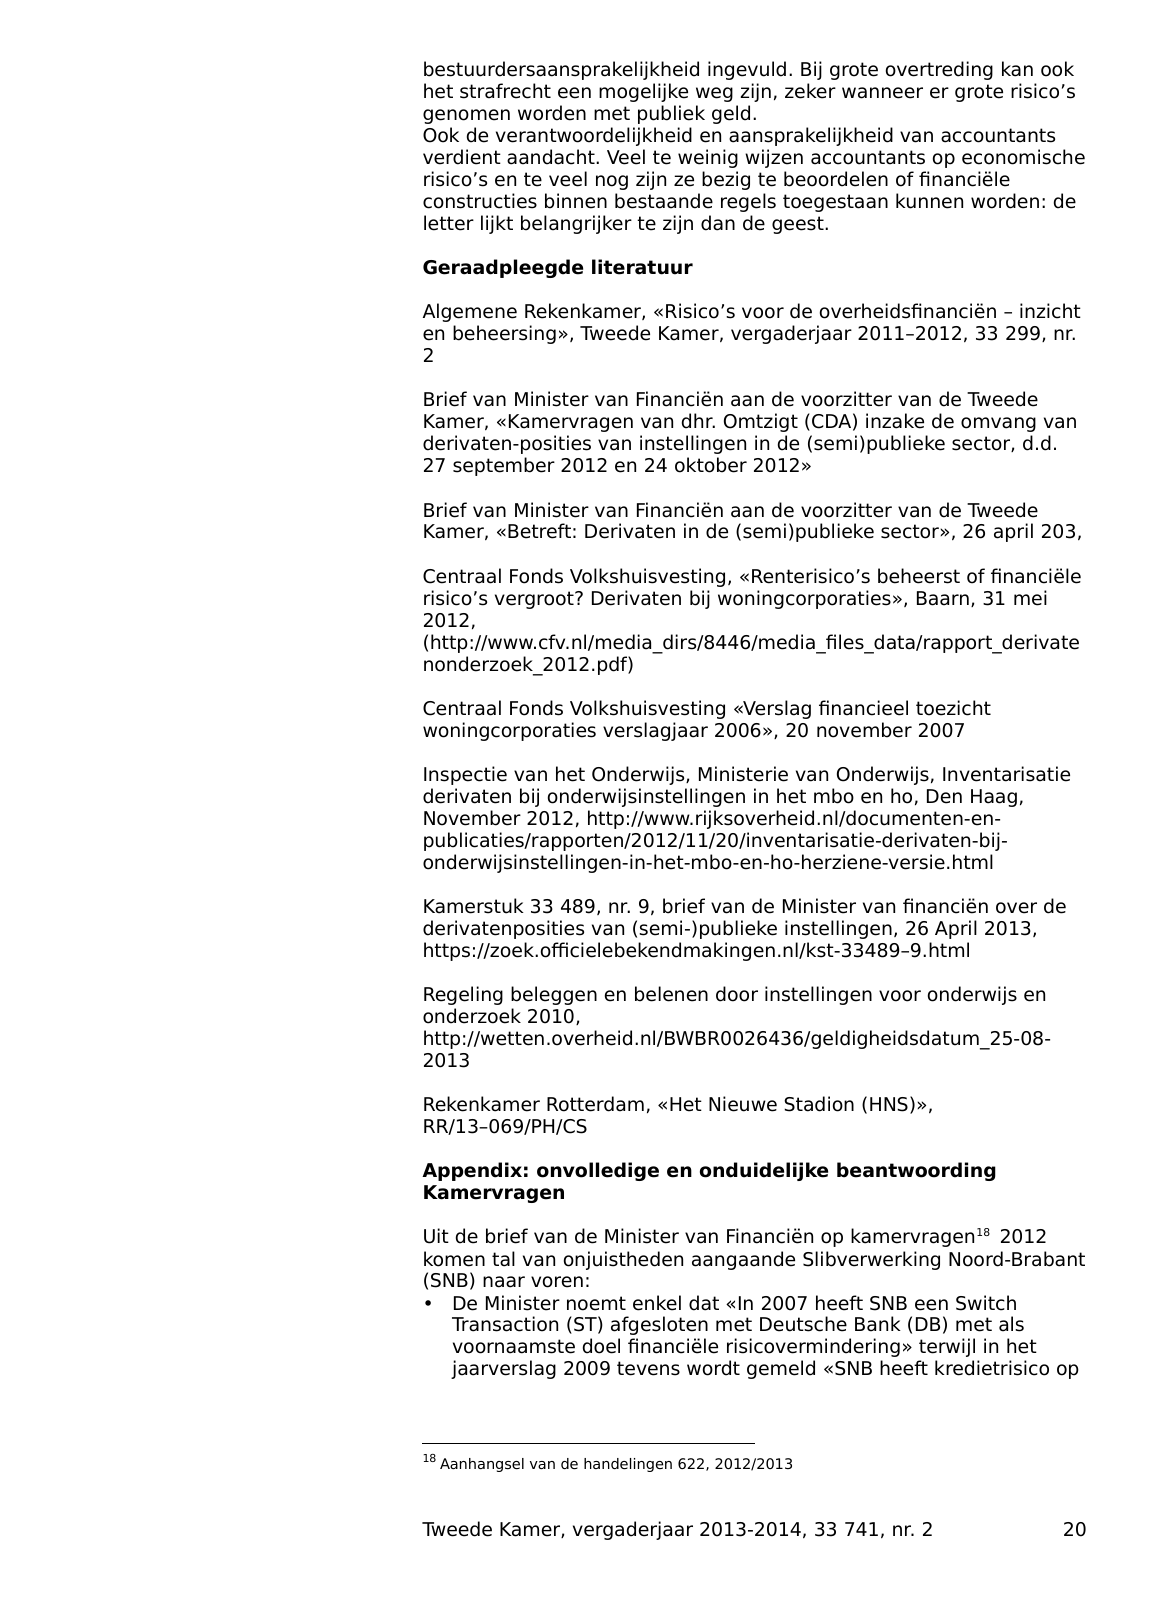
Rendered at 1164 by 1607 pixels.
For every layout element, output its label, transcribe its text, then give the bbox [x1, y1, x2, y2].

text Ook de verantwoordelijkheid en aansprakelijkheid van accountants verdient aandacht. Veel te weinig wijzen accountants op economische risico’s en te veel nog zijn ze bezig te beoordelen of financiële constructies binnen bestaande regels toegestaan kunnen worden: de letter lijkt belangrijker te zijn dan de geest. [422, 125, 1087, 235]
text Rekenkamer Rotterdam, «Het Nieuwe Stadion (HNS)», RR/13–069/PH/CS [422, 1094, 1087, 1138]
text bestuurdersaansprakelijkheid ingevuld. Bij grote overtreding kan ook het strafrecht een mogelijke weg zijn, zeker wanneer er grote risico’s genomen worden met publiek geld. [422, 59, 1087, 125]
text Centraal Fonds Volkshuisvesting «Verslag financieel toezicht woningcorporaties verslagjaar 2006», 20 november 2007 [422, 698, 1087, 742]
text Algemene Rekenkamer, «Risico’s voor de overheidsfinanciën – inzicht en beheersing», Tweede Kamer, vergaderjaar 2011–2012, 33 299, nr. 2 [422, 301, 1087, 367]
text Inspectie van het Onderwijs, Ministerie van Onderwijs, Inventarisatie derivaten bij onderwijsinstellingen in het mbo en ho, Den Haag, November 2012, http://www.rijksoverheid.nl/documenten-en-publicaties/rapporten/2012/11/20/inventarisatie-derivaten-bij-onderwijsinstellingen-in-het-mbo-en-ho-herziene-versie.html [422, 764, 1087, 874]
text Aanhangsel van de handelingen 622, 2012/2013 [422, 1452, 1087, 1474]
text Centraal Fonds Volkshuisvesting, «Renterisico’s beheerst of financiële risico’s vergroot? Derivaten bij woningcorporaties», Baarn, 31 mei 2012, (http://www.cfv.nl/media_dirs/8446/media_files_data/rapport_derivatenonderzoek_2012.pdf) [422, 566, 1087, 676]
text Uit de brief van de Minister van Financiën op kamervragen 2012 komen tal van onjuistheden aangaande Slibverwerking Noord-Brabant (SNB) naar voren: [422, 1226, 1087, 1292]
text Kamerstuk 33 489, nr. 9, brief van de Minister van financiën over de derivatenposities van (semi-)publieke instellingen, 26 April 2013, https://zoek.officielebekendmakingen.nl/kst-33489–9.html [422, 896, 1087, 962]
text Brief van Minister van Financiën aan de voorzitter van de Tweede Kamer, «Kamervragen van dhr. Omtzigt (CDA) inzake de omvang van derivaten-posities van instellingen in de (semi)publieke sector, d.d. 27 september 2012 en 24 oktober 2012» [422, 389, 1087, 477]
subtitle Appendix: onvolledige en onduidelijke beantwoording Kamervragen [422, 1160, 1087, 1204]
subtitle Geraadpleegde literatuur [422, 257, 1087, 279]
text • De Minister noemt enkel dat «In 2007 heeft SNB een Switch Transaction (ST) afgesloten met Deutsche Bank (DB) met als voornaamste doel financiële risicovermindering» terwijl in het jaarverslag 2009 tevens wordt gemeld «SNB heeft kredietrisico op [422, 1292, 1087, 1380]
text Regeling beleggen en belenen door instellingen voor onderwijs en onderzoek 2010, http://wetten.overheid.nl/BWBR0026436/geldigheidsdatum_25-08-2013 [422, 984, 1087, 1072]
text Brief van Minister van Financiën aan de voorzitter van de Tweede Kamer, «Betreft: Derivaten in de (semi)publieke sector», 26 april 203, [422, 499, 1087, 543]
